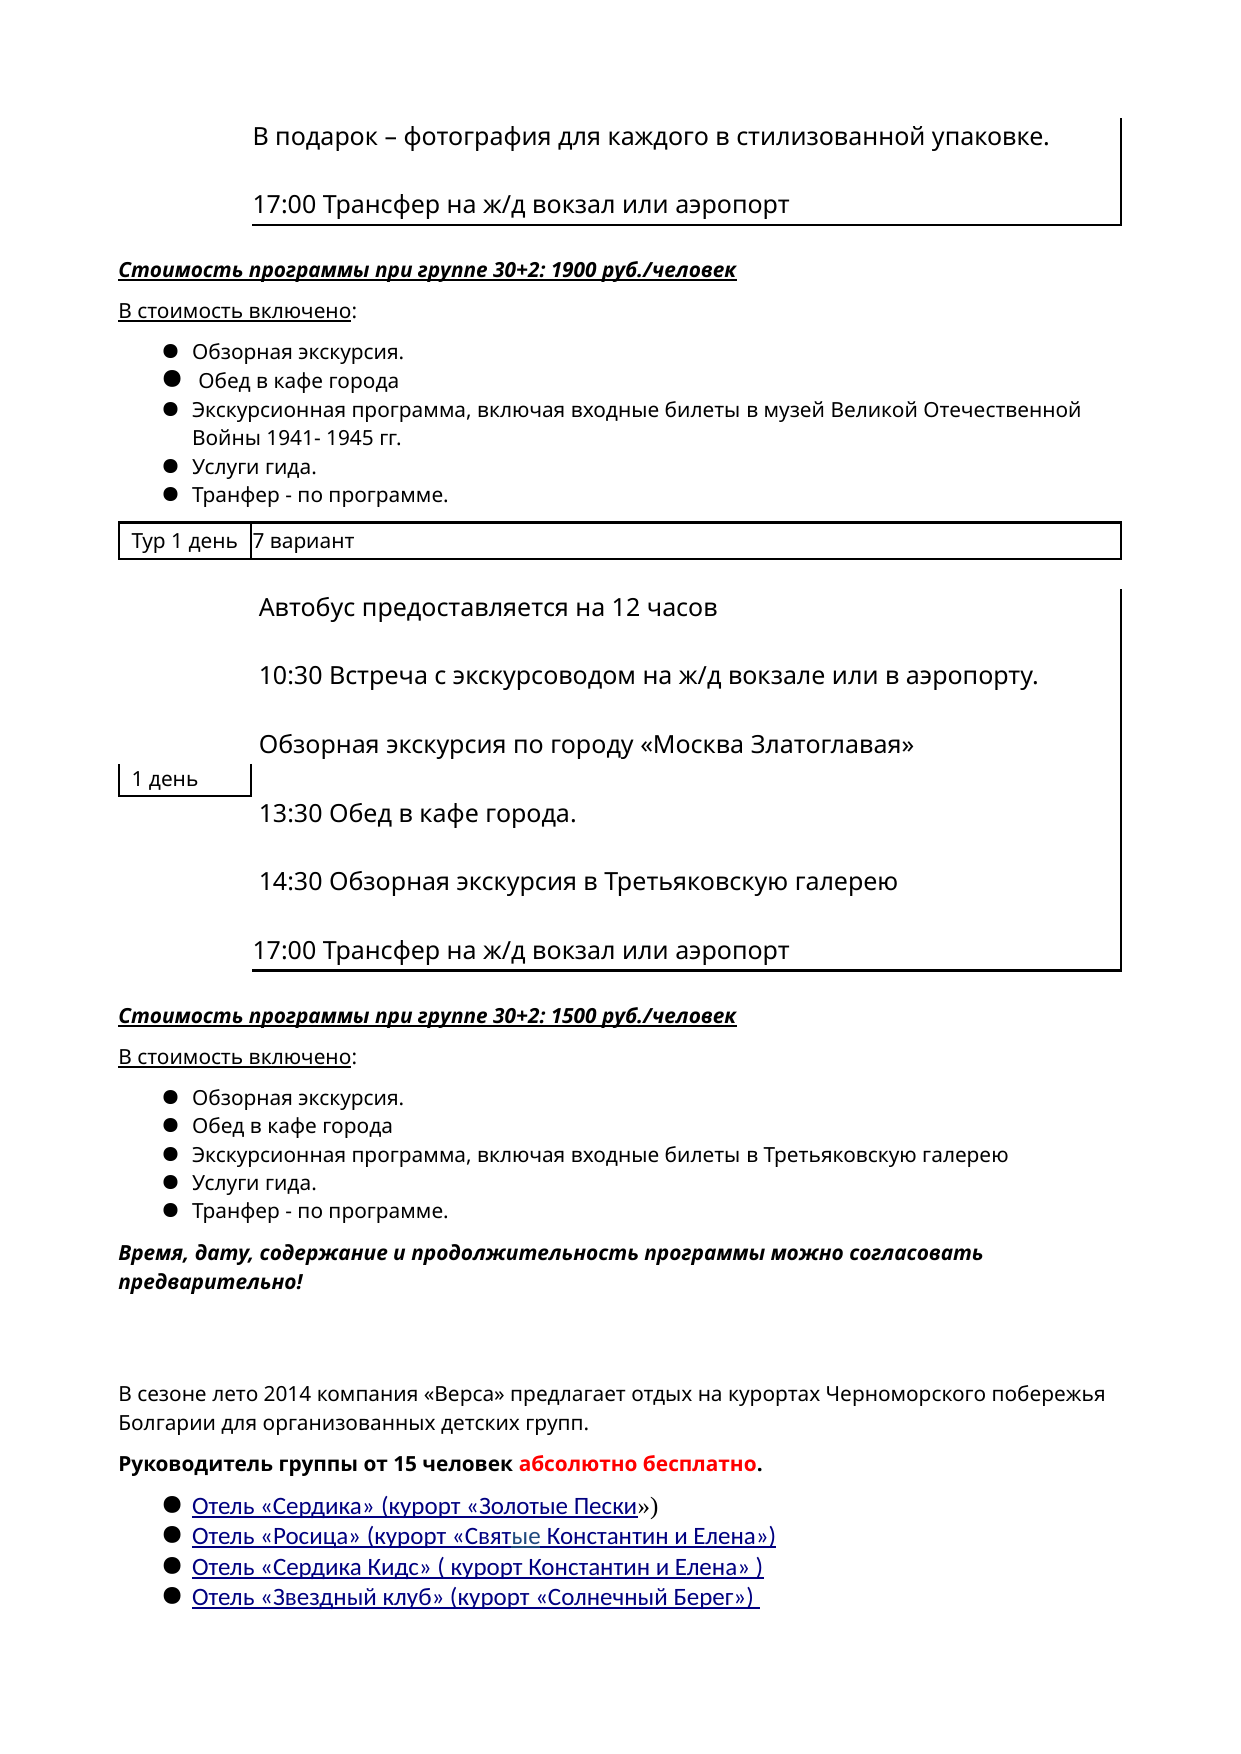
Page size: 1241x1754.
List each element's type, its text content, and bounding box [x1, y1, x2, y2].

list Экскурсионная программа, включая входные билеты в музей Великой Отечественной Войны 1941- 1945 гг. [162, 395, 1122, 452]
list Услуги гида. [162, 452, 1122, 480]
list Обзорная экскурсия. [162, 337, 1122, 366]
list Отель «Сердика Кидс» ( курорт Константин и Елена» ) [162, 1551, 1122, 1581]
text Стоимость программы при группе 30+2: 1900 руб./человек [118, 255, 1122, 284]
table_header [118, 560, 252, 589]
text Руководитель группы от 15 человек абсолютно бесплатно. [118, 1449, 1122, 1477]
text В стоимость включено: [118, 296, 1122, 325]
table_header [252, 560, 1122, 589]
table_cell [118, 118, 252, 255]
table_header Тур 1 день [120, 524, 250, 558]
text В стоимость включено: [118, 1042, 1122, 1070]
text В сезоне лето 2014 компания «Верса» предлагает отдых на курортах Черноморского побережья Болгарии для организованных детских групп. [118, 1379, 1122, 1436]
list Отель «Звездный клуб» (курорт «Солнечный Берег») [162, 1581, 1122, 1612]
list Обед в кафе города [162, 366, 1122, 395]
list Обзорная экскурсия. [162, 1083, 1122, 1111]
text Стоимость программы при группе 30+2: 1500 руб./человек [118, 1001, 1122, 1029]
table_cell [118, 797, 252, 1001]
list Транфер - по программе. [162, 480, 1122, 509]
table_header 7 вариант [252, 524, 1120, 558]
table_cell Автобус предоставляется на 12 часов 10:30 Встреча с экскурсоводом на ж/д вокзале или в аэропорту. Обзорная экскурсия по городу «Москва Златоглавая» 13:30 Обед в кафе города. 14:30 Обзорная экскурсия в Третьяковскую галерею 17:00 Трансфер на ж/д вокзал или аэропорт [252, 589, 1120, 969]
list Транфер - по программе. [162, 1197, 1122, 1225]
table_cell В подарок – фотография для каждого в стилизованной упаковке. 17:00 Трансфер на ж/д вокзал или аэропорт [252, 118, 1120, 224]
list Обед в кафе города [162, 1111, 1122, 1140]
list Экскурсионная программа, включая входные билеты в Третьяковскую галерею [162, 1140, 1122, 1168]
list Отель «Сердика» (курорт «Золотые Пески») [162, 1490, 1122, 1520]
table_cell [252, 972, 1122, 1001]
table_cell 1 день [118, 589, 252, 795]
table_cell [252, 226, 1122, 255]
list Отель «Росица» (курорт «Святые Константин и Елена») [162, 1520, 1122, 1551]
list Услуги гида. [162, 1168, 1122, 1197]
text Время, дату, содержание и продолжительность программы можно согласовать предварительно! [118, 1238, 1122, 1296]
